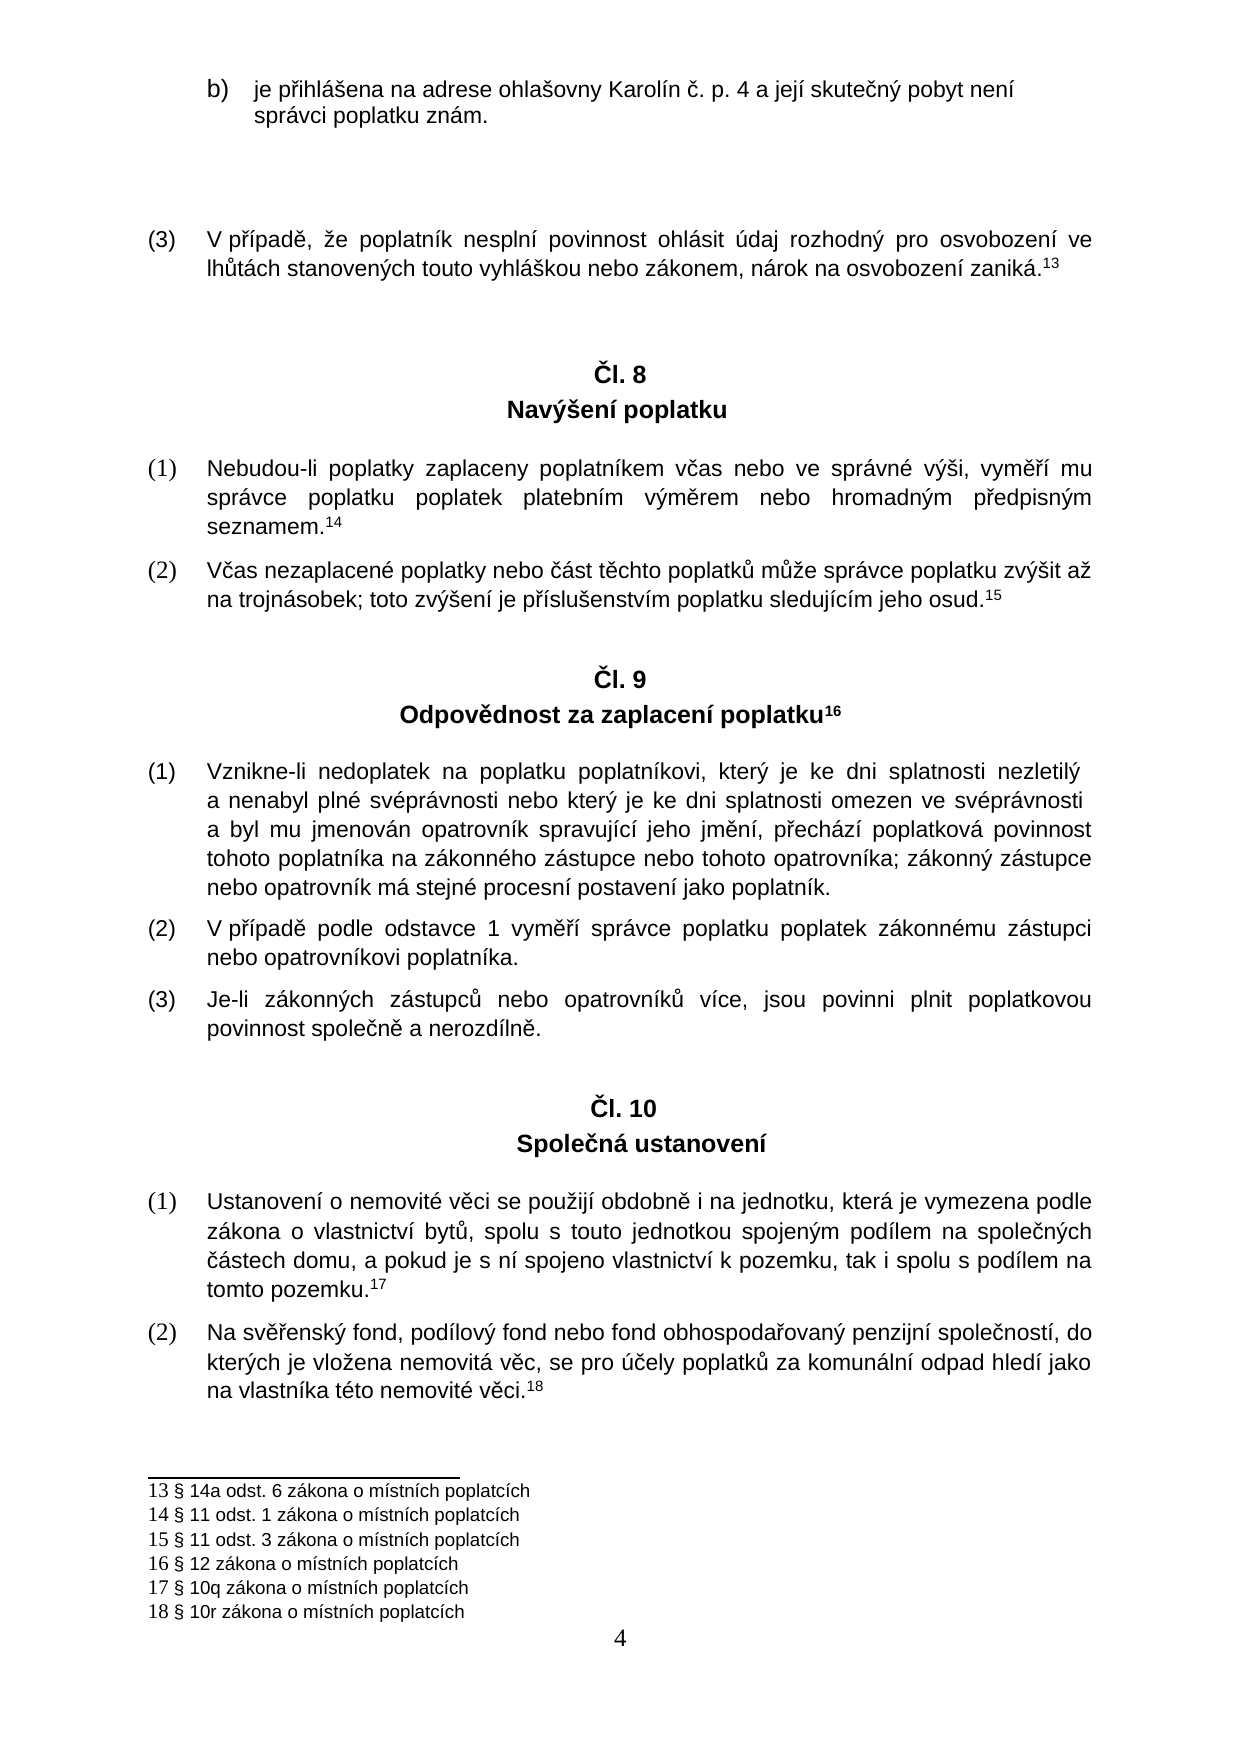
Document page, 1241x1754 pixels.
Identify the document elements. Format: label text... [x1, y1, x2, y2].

list § 11 odst. 1 zákona o místních poplatcích [148, 1502, 1093, 1526]
list Nebudou-li poplatky zaplaceny poplatníkem včas nebo ve správné výši, vyměří mu správce poplatku poplatek platebním výměrem nebo hromadným předpisným seznamem. [148, 453, 1093, 539]
list § 10r zákona o místních poplatcích [148, 1599, 1093, 1623]
list Ustanovení o nemovité věci se použijí obdobně i na jednotku, která je vymezena podle zákona o vlastnictví bytů, spolu s touto jednotkou spojeným podílem na společných částech domu, a pokud je s ní spojeno vlastnictví k pozemku, tak i spolu s podílem na tomto pozemku. [148, 1186, 1093, 1302]
text Navýšení poplatku [148, 395, 1093, 424]
list V případě podle odstavce 1 vyměří správce poplatku poplatek zákonnému zástupci nebo opatrovníkovi poplatníka. [148, 915, 1093, 971]
list Vznikne-li nedoplatek na poplatku poplatníkovi, který je ke dni splatnosti nezletilý a nenabyl plné svéprávnosti nebo který je ke dni splatnosti omezen ve svéprávnosti a byl mu jmenován opatrovník spravující jeho jmění, přechází poplatková povinnost tohoto poplatníka na zákonného zástupce nebo tohoto opatrovníka; zákonný zástupce nebo opatrovník má stejné procesní postavení jako poplatník. [148, 758, 1093, 900]
list § 11 odst. 3 zákona o místních poplatcích [148, 1526, 1093, 1551]
list Na svěřenský fond, podílový fond nebo fond obhospodařovaný penzijní společností, do kterých je vložena nemovitá věc, se pro účely poplatků za komunální odpad hledí jako na vlastníka této nemovité věci. [148, 1317, 1093, 1404]
text Společná ustanovení [502, 1128, 1093, 1157]
text § 14a odst. 6 zákona o místních poplatcích [148, 1478, 1093, 1502]
text § 12 zákona o místních poplatcích [148, 1551, 1093, 1574]
text Čl. 10 [516, 1093, 1093, 1122]
list Včas nezaplacené poplatky nebo část těchto poplatků může správce poplatku zvýšit až na trojnásobek; toto zvýšení je příslušenstvím poplatku sledujícím jeho osud. [148, 555, 1093, 612]
list je přihlášena na adrese ohlašovny Karolín č. p. 4 a její skutečný pobyt není správci poplatku znám. [207, 74, 1093, 129]
list § 10q zákona o místních poplatcích [148, 1574, 1093, 1599]
text (3) V případě, že poplatník nesplní povinnost ohlásit údaj rozhodný pro osvobození ve lhůtách stanovených touto vyhláškou nebo zákonem, nárok na osvobození zaniká. [148, 226, 1093, 281]
list Je-li zákonných zástupců nebo opatrovníků více, jsou povinni plnit poplatkovou povinnost společně a nerozdílně. [148, 986, 1093, 1041]
text Čl. 8 [148, 360, 1093, 389]
text Odpovědnost za zaplacení poplatku [148, 700, 1093, 729]
text Čl. 9 [148, 665, 1093, 694]
